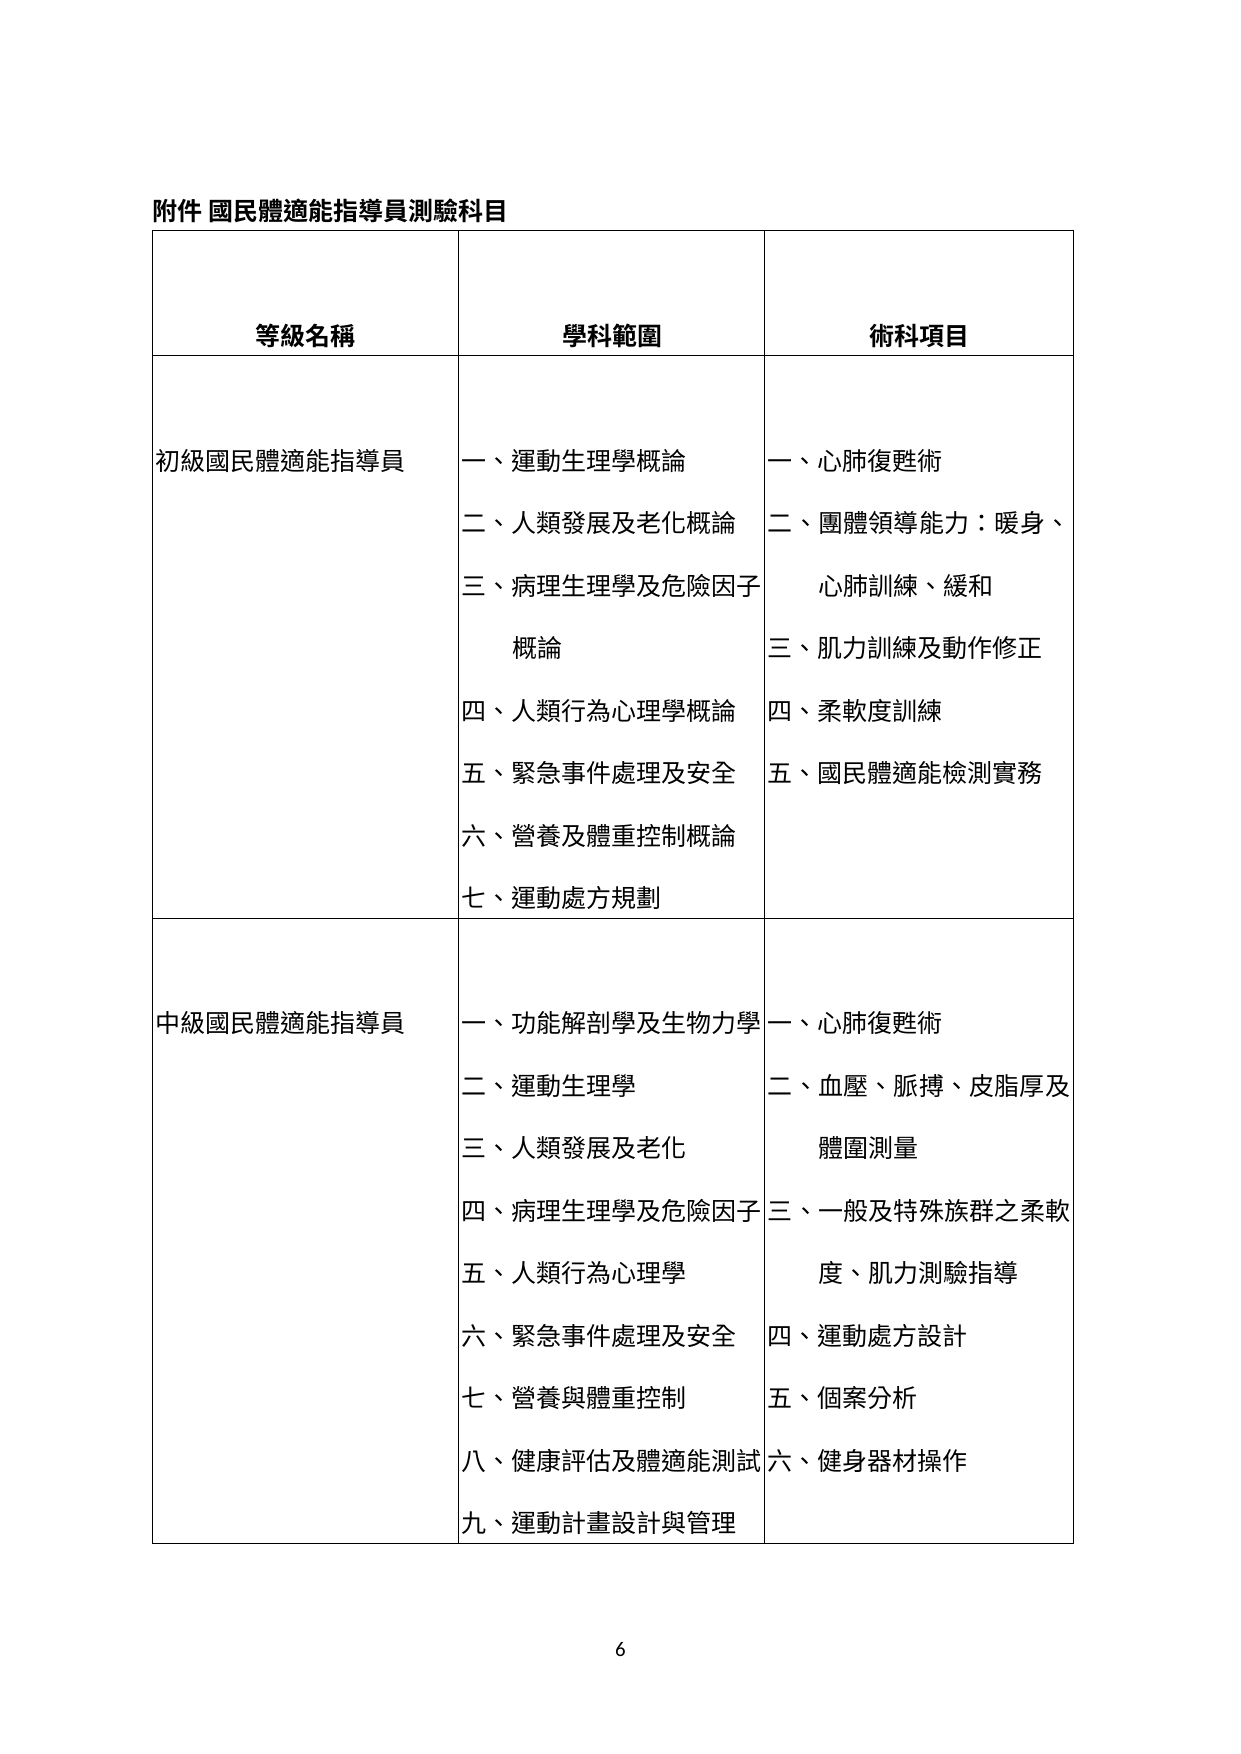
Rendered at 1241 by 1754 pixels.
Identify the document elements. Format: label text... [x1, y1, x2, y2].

table_header 術科項目 [765, 231, 1073, 355]
table_cell 中級國民體適能指導員 [153, 919, 458, 1543]
table_header 附件 國民體適能指導員測驗科目 [150, 168, 1079, 1544]
table_cell 一、運動生理學概論 二、人類發展及老化概論 三、病理生理學及危險因子概論 四、人類行為心理學概論 五、緊急事件處理及安全 六、營養及體重控制概論 七、運動處方規劃 [459, 356, 764, 918]
table_header 學科範圍 [459, 231, 764, 355]
table_cell 一、心肺復甦術 二、團體領導能力：暖身、心肺訓練、緩和 三、肌力訓練及動作修正 四、柔軟度訓練 五、國民體適能檢測實務 [765, 356, 1073, 918]
table_cell 一、心肺復甦術 二、血壓、脈搏、皮脂厚及體圍測量 三、一般及特殊族群之柔軟度、肌力測驗指導 四、運動處方設計 五、個案分析 六、健身器材操作 [765, 919, 1073, 1543]
table_cell 初級國民體適能指導員 [153, 356, 458, 918]
table_header 等級名稱 [153, 231, 458, 355]
table_cell 一、功能解剖學及生物力學 二、運動生理學 三、人類發展及老化 四、病理生理學及危險因子 五、人類行為心理學 六、緊急事件處理及安全 七、營養與體重控制 八、健康評估及體適能測試 九、運動計畫設計與管理 [459, 919, 764, 1543]
